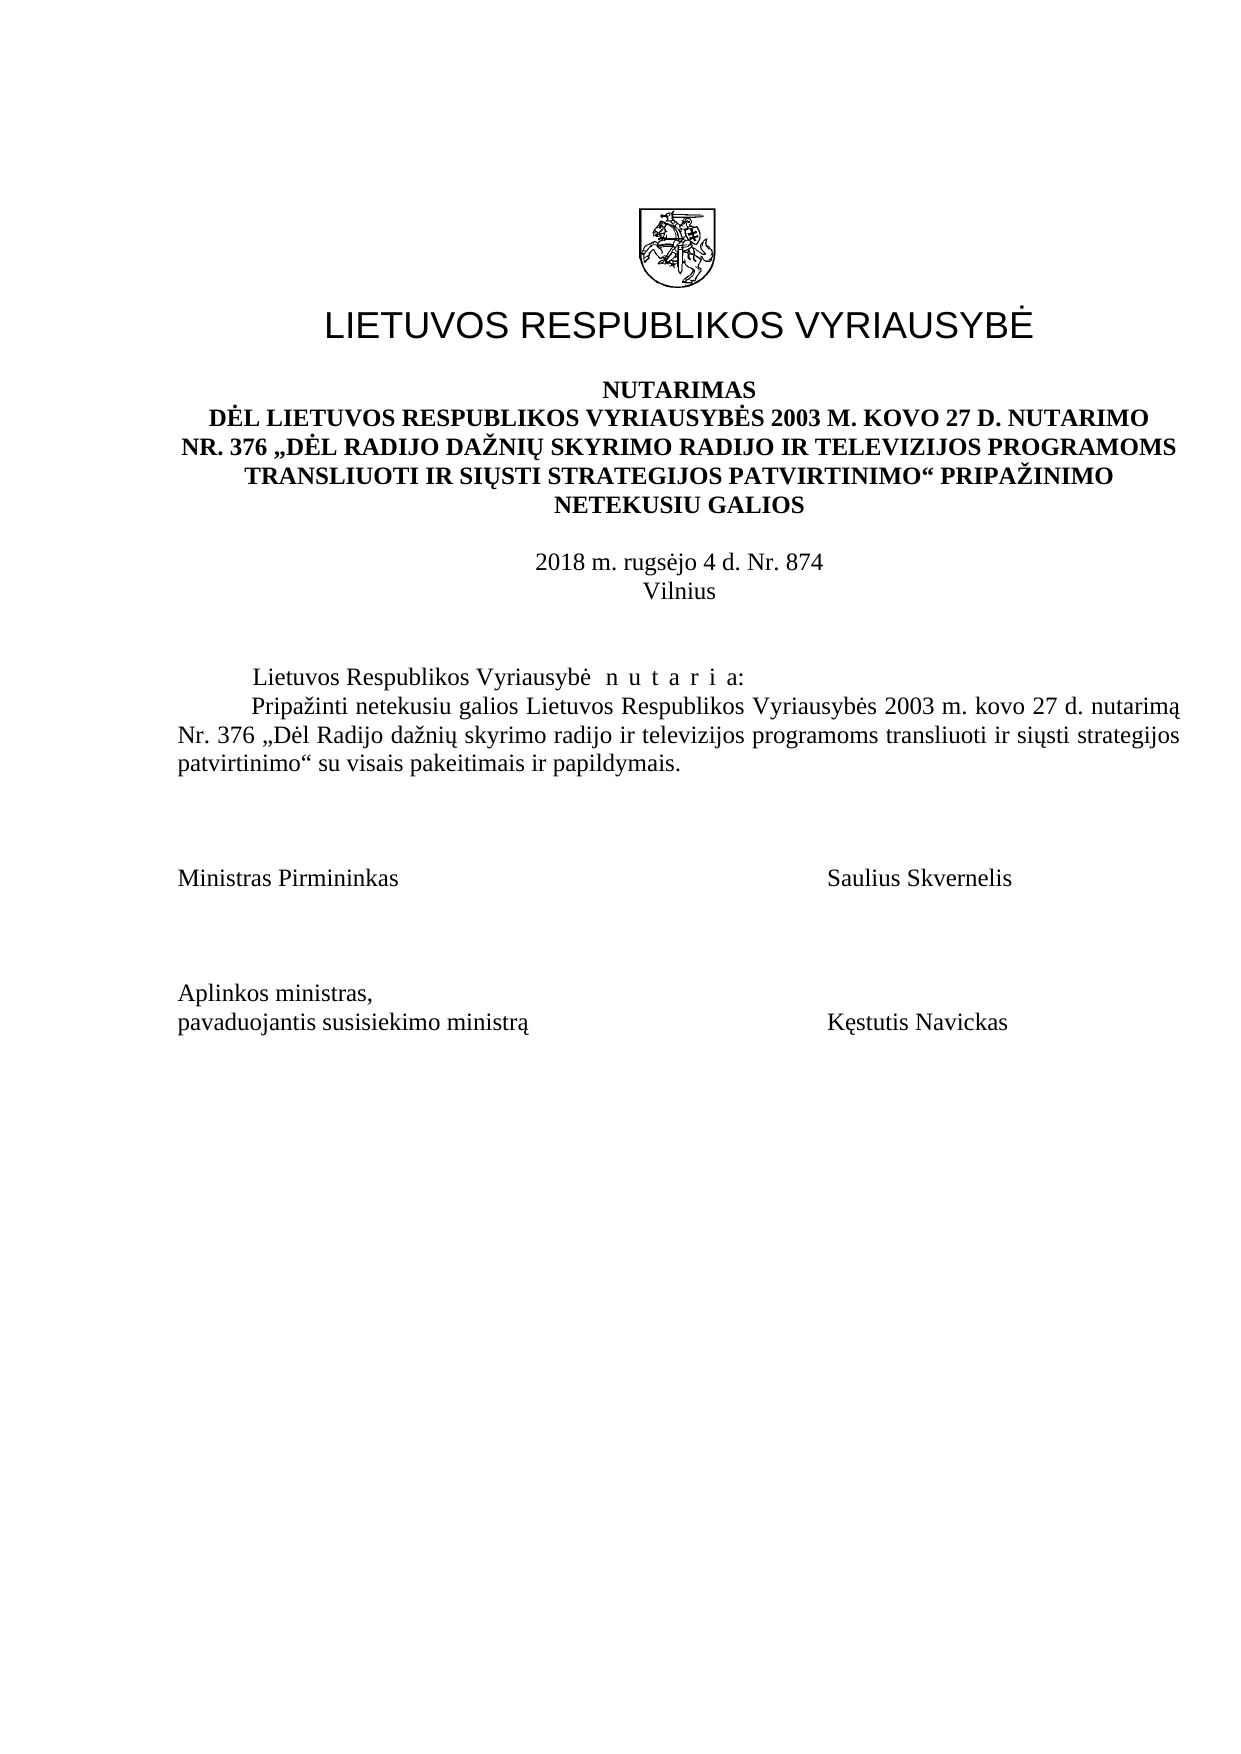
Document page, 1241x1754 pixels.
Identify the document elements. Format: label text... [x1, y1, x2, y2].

text Lietuvos Respublikos Vyriausybė [177, 303, 1181, 346]
text DĖL LIETUVOS RESPUBLIKOS VYRIAUSYBĖS 2003 M. KOVO 27 D. NUTARIMO NR. 376 „DĖL RADIJO DAŽNIŲ SKYRIMO RADIJO IR TELEVIZIJOS PROGRAMOMS TRANSLIUOTI IR SIŲSTI STRATEGIJOS PATVIRTINIMO“ PRIPAŽINIMO NETEKUSIU GALIOS [177, 403, 1181, 518]
text 2018 m. rugsėjo 4 d. Nr. 874 [177, 547, 1181, 576]
text Pripažinti netekusiu galios Lietuvos Respublikos Vyriausybės 2003 m. kovo 27 d. nutarimą Nr. 376 „Dėl Radijo dažnių skyrimo radijo ir televizijos programoms transliuoti ir siųsti strategijos patvirtinimo“ su visais pakeitimais ir papildymais. [177, 691, 1181, 777]
text pavaduojantis susisiekimo ministrą Kęstutis Navickas [177, 1007, 1181, 1036]
text Ministras Pirmininkas Saulius Skvernelis [177, 863, 1181, 892]
text Aplinkos ministras, [177, 978, 1181, 1007]
text Vilnius [177, 576, 1181, 605]
text nutarimas [177, 375, 1181, 403]
text Lietuvos Respublikos Vyriausybė nutaria: [177, 662, 1181, 691]
